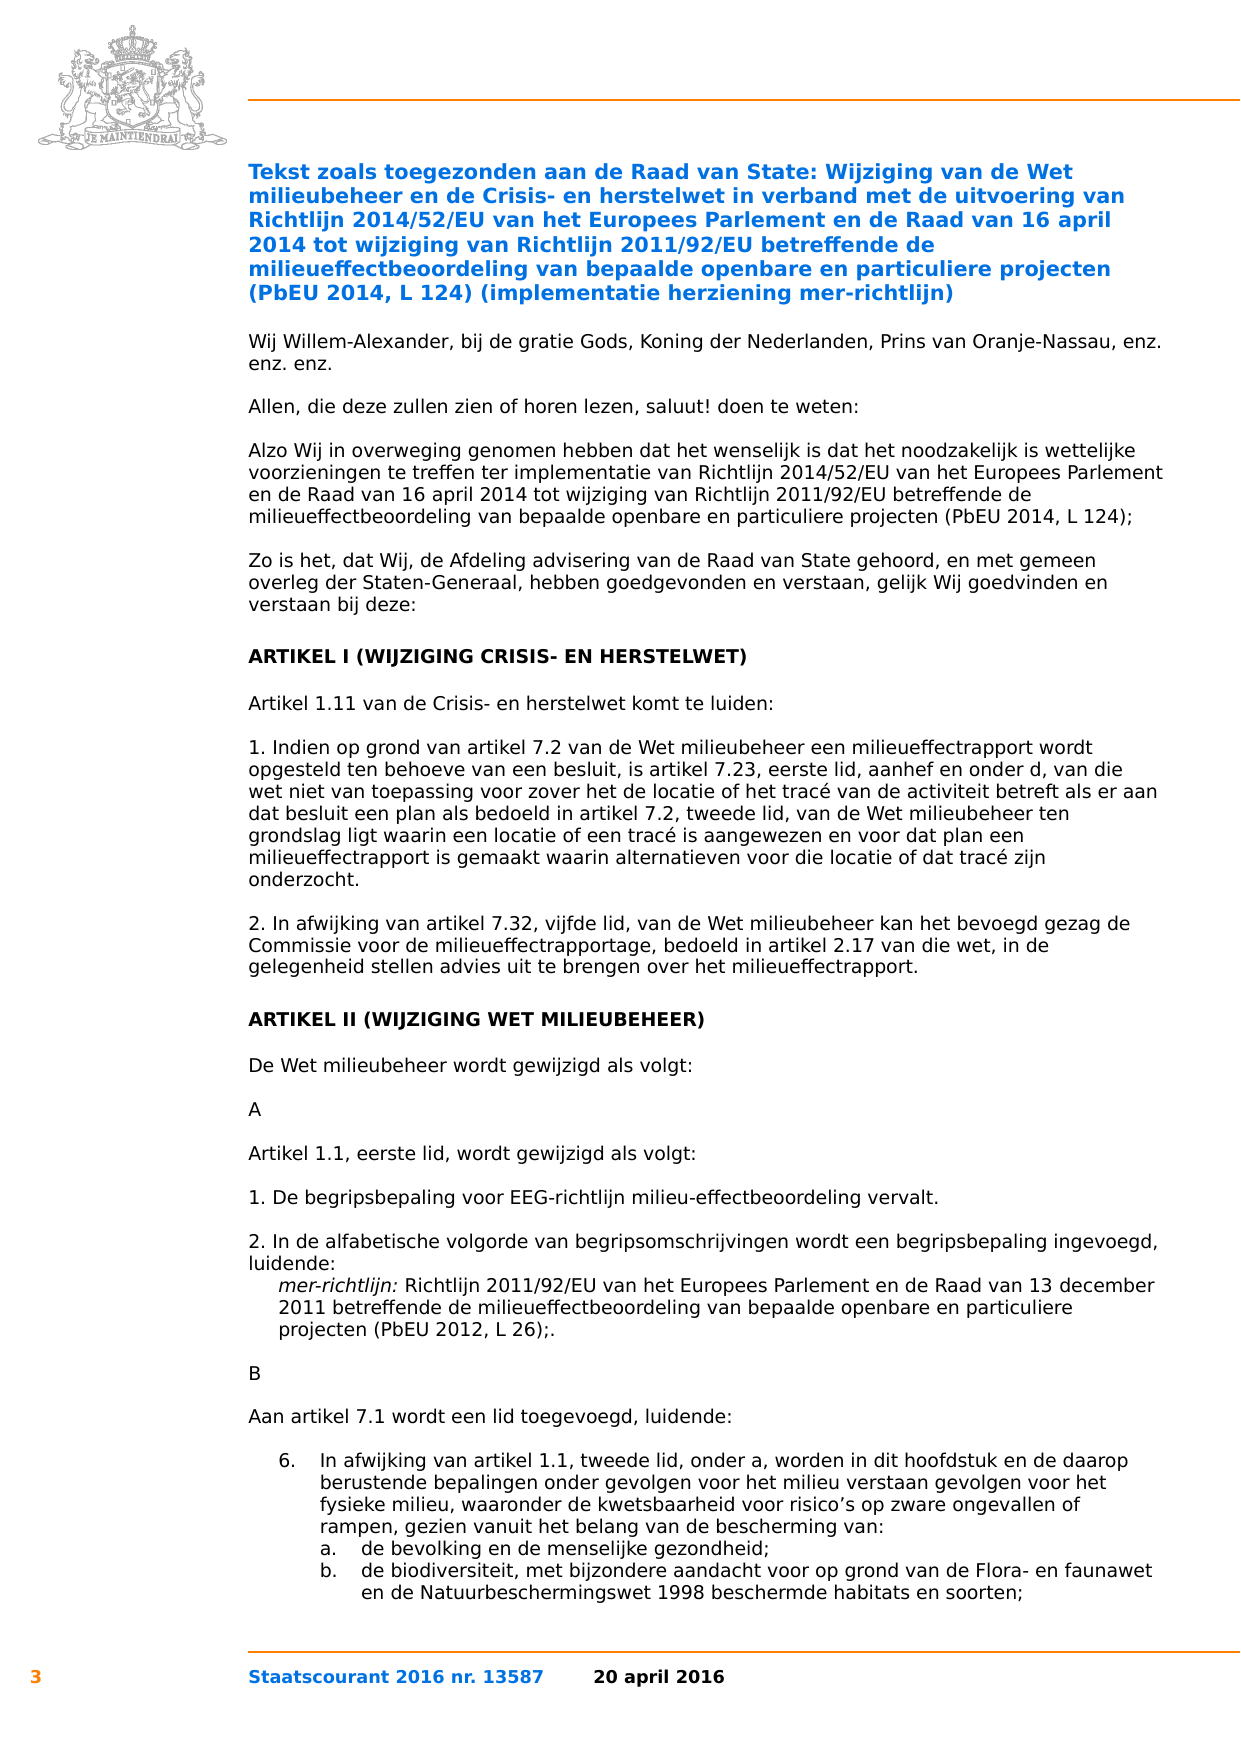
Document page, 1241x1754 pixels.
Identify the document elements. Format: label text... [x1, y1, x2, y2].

text Wij Willem-Alexander, bij de gratie Gods, Koning der Nederlanden, Prins van Oranje-Nassau, enz. enz. enz. [248, 331, 1163, 374]
text 2. In de alfabetische volgorde van begripsomschrijvingen wordt een begripsbepaling ingevoegd, luidende: [248, 1231, 1163, 1275]
text 6. In afwijking van artikel 1.1, tweede lid, onder a, worden in dit hoofdstuk en de daarop berustende bepalingen onder gevolgen voor het milieu verstaan gevolgen voor het fysieke milieu, waaronder de kwetsbaarheid voor risico’s op zware ongevallen of rampen, gezien vanuit het belang van de bescherming van: [278, 1450, 1163, 1538]
text De Wet milieubeheer wordt gewijzigd als volgt: [248, 1055, 1163, 1077]
text Alzo Wij in overweging genomen hebben dat het wenselijk is dat het noodzakelijk is wettelijke voorzieningen te treffen ter implementatie van Richtlijn 2014/52/EU van het Europees Parlement en de Raad van 16 april 2014 tot wijziging van Richtlijn 2011/92/EU betreffende de milieueffectbeoordeling van bepaalde openbare en particuliere projecten (PbEU 2014, L 124); [248, 440, 1163, 528]
text Artikel 1.1, eerste lid, wordt gewijzigd als volgt: [248, 1143, 1163, 1165]
text mer-richtlijn: Richtlijn 2011/92/EU van het Europees Parlement en de Raad van 13 december 2011 betreffende de milieueffectbeoordeling van bepaalde openbare en particuliere projecten (PbEU 2012, L 26);. [278, 1275, 1163, 1341]
text b. de biodiversiteit, met bijzondere aandacht voor op grond van de Flora- en faunawet en de Natuurbeschermingswet 1998 beschermde habitats en soorten; [319, 1560, 1163, 1604]
text a. de bevolking en de menselijke gezondheid; [319, 1538, 1163, 1560]
text 2. In afwijking van artikel 7.32, vijfde lid, van de Wet milieubeheer kan het bevoegd gezag de Commissie voor de milieueffectrapportage, bedoeld in artikel 2.17 van die wet, in de gelegenheid stellen advies uit te brengen over het milieueffectrapport. [248, 912, 1163, 978]
subtitle ARTIKEL II (WIJZIGING WET MILIEUBEHEER) [248, 1008, 1163, 1030]
text Allen, die deze zullen zien of horen lezen, saluut! doen te weten: [248, 396, 1163, 418]
text Zo is het, dat Wij, de Afdeling advisering van de Raad van State gehoord, en met gemeen overleg der Staten-Generaal, hebben goedgevonden en verstaan, gelijk Wij goedvinden en verstaan bij deze: [248, 550, 1163, 616]
picture [38, 25, 227, 150]
text Artikel 1.11 van de Crisis- en herstelwet komt te luiden: [248, 693, 1163, 715]
text 1. Indien op grond van artikel 7.2 van de Wet milieubeheer een milieueffectrapport wordt opgesteld ten behoeve van een besluit, is artikel 7.23, eerste lid, aanhef en onder d, van die wet niet van toepassing voor zover het de locatie of het tracé van de activiteit betreft als er aan dat besluit een plan als bedoeld in artikel 7.2, tweede lid, van de Wet milieubeheer ten grondslag ligt waarin een locatie of een tracé is aangewezen en voor dat plan een milieueffectrapport is gemaakt waarin alternatieven voor die locatie of dat tracé zijn onderzocht. [248, 737, 1163, 891]
text Aan artikel 7.1 wordt een lid toegevoegd, luidende: [248, 1406, 1163, 1428]
subtitle Tekst zoals toegezonden aan de Raad van State: Wijziging van de Wet milieubeheer en de Crisis- en herstelwet in verband met de uitvoering van Richtlijn 2014/52/EU van het Europees Parlement en de Raad van 16 april 2014 tot wijziging van Richtlijn 2011/92/EU betreffende de milieueffectbeoordeling van bepaalde openbare en particuliere projecten (PbEU 2014, L 124) (implementatie herziening mer-richtlijn) [248, 160, 1163, 306]
subtitle ARTIKEL I (WIJZIGING CRISIS- EN HERSTELWET) [248, 646, 1163, 668]
text A [248, 1099, 1163, 1121]
text 1. De begripsbepaling voor EEG-richtlijn milieu-effectbeoordeling vervalt. [248, 1187, 1163, 1209]
text B [248, 1363, 1163, 1384]
